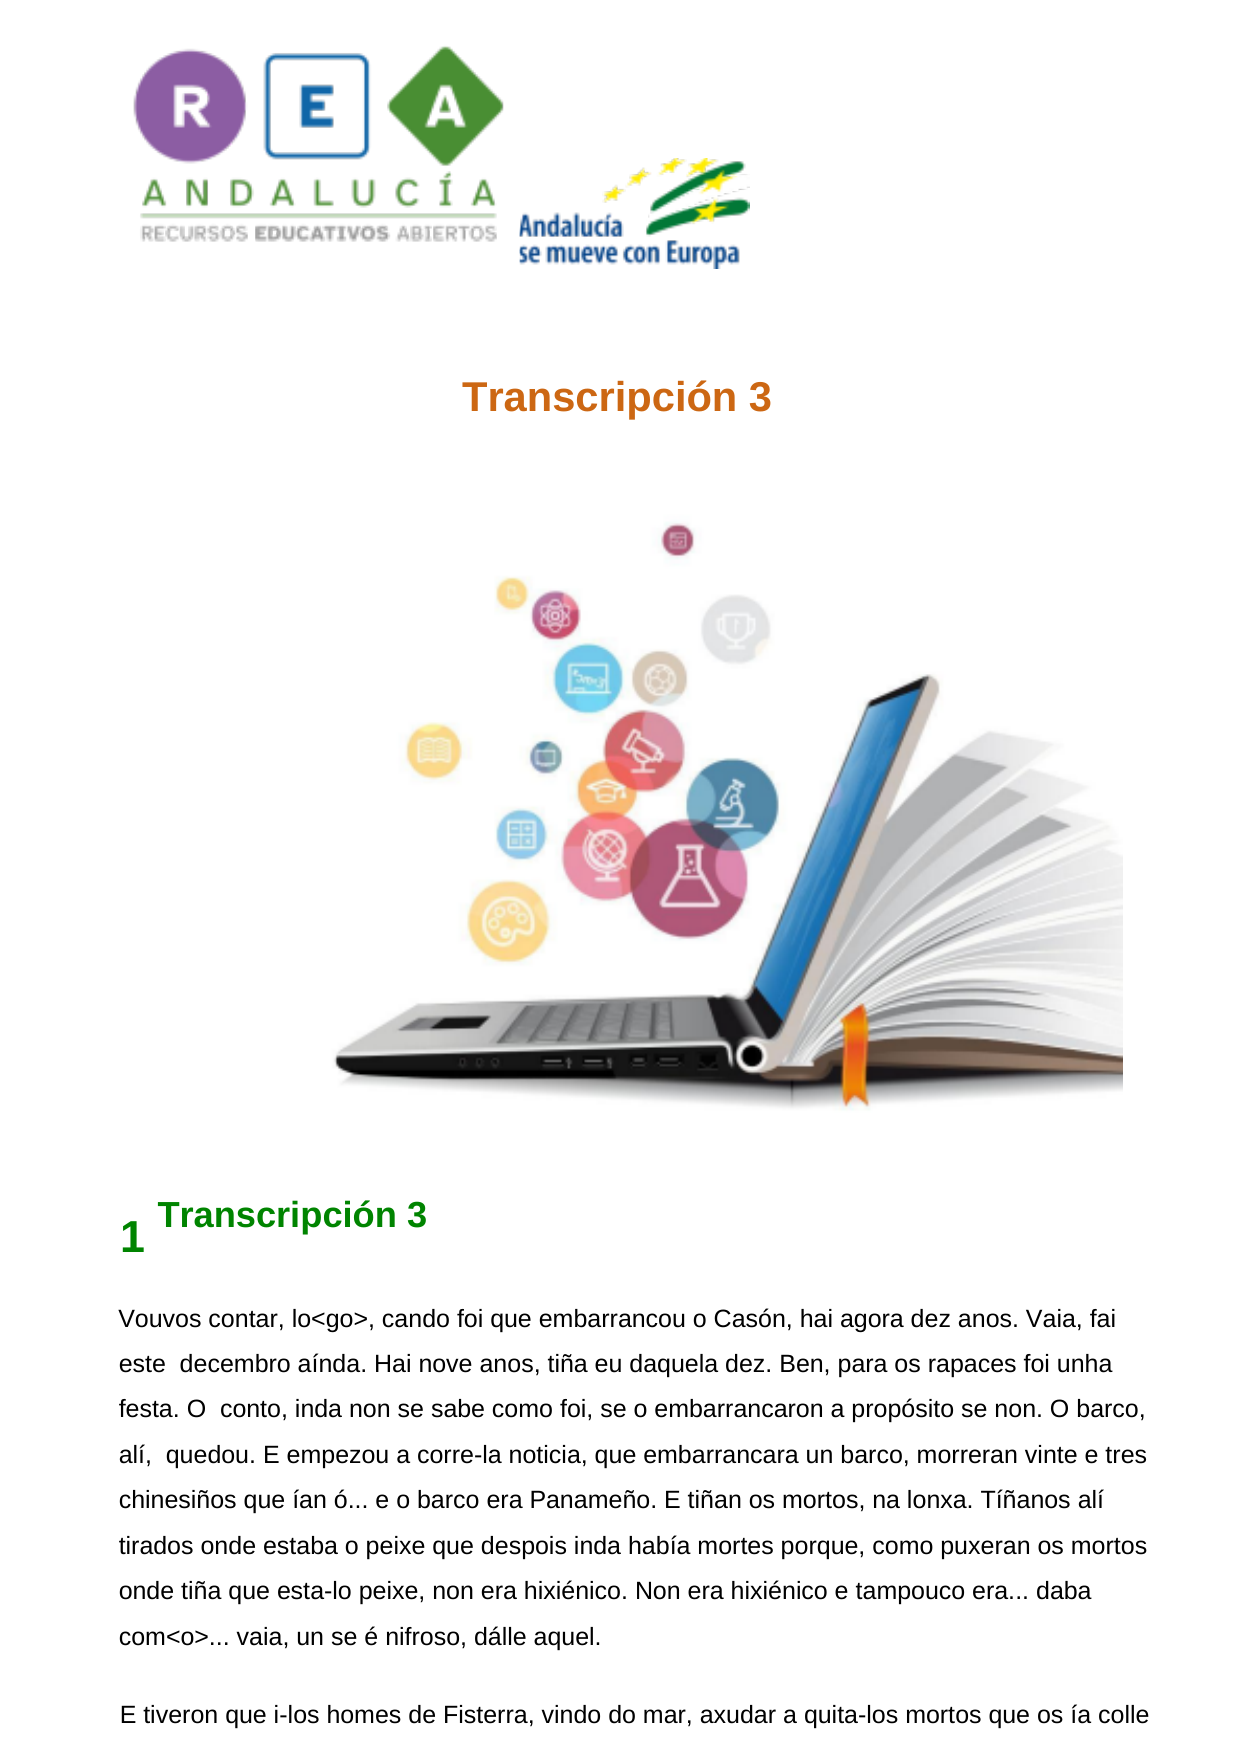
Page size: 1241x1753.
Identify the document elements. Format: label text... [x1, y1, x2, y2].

picture [118, 33, 750, 269]
text 1 Transcripción 3 [120, 1193, 1157, 1265]
text E tiveron que i-los homes de Fisterra, vindo do mar, axudar a quita-los mortos que os ía colle [118, 1700, 1158, 1729]
text Vouvos contar, lo<go>, cando foi que embarrancou o Casón, hai agora dez anos. Vaia, fai este decembro aínda. Hai nove anos, tiña eu daquela dez. Ben, para os rapaces foi unha festa. O conto, inda non se sabe como foi, se o embarrancaron a propósito se non. O barco, alí, quedou. E empezou a corre-la noticia, que embarrancara un barco, morreran vinte e tres chinesiños que ían ó... e o barco era Panameño. E tiñan os mortos, na lonxa. Tíñanos alí tirados onde estaba o peixe que despois inda había mortes porque, como puxeran os mortos onde tiña que esta-lo peixe, non era hixiénico. Non era hixiénico e tampouco era... daba com<o>... vaia, un se é nifroso, dálle aquel. [118, 1303, 1154, 1650]
picture [291, 496, 1150, 1192]
text Transcripción 3 [0, 372, 772, 420]
